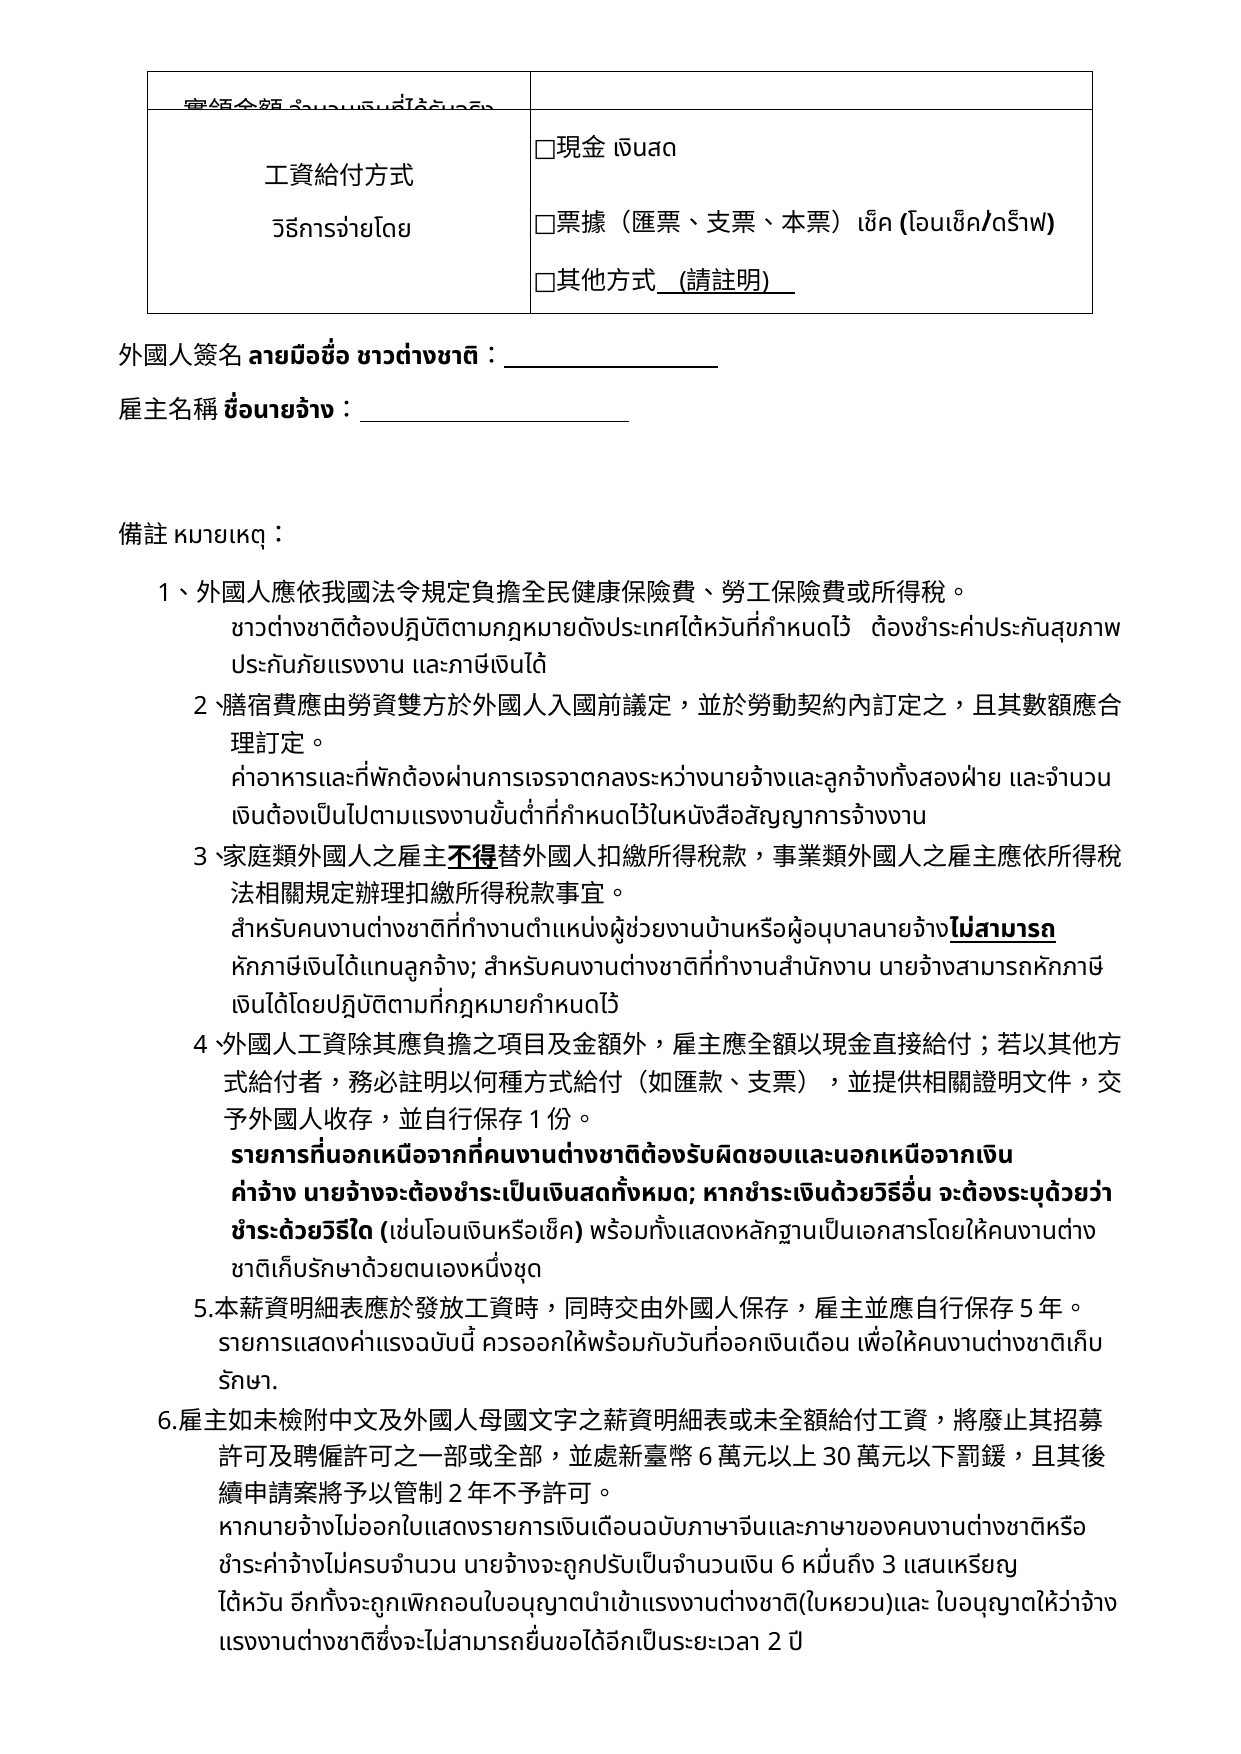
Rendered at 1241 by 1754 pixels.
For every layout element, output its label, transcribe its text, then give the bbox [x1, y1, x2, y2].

table_cell 實領金額 จำนวนเงินที่ได้รับจริง [148, 72, 530, 109]
text 1、外國人應依我國法令規定負擔全民健康保險費、勞工保險費或所得稅。 [118, 572, 1122, 609]
text 3、家庭類外國人之雇主不得替外國人扣繳所得稅款，事業類外國人之雇主應依所得稅法相關規定辦理扣繳所得稅款事宜。 [193, 836, 1122, 911]
text รายการแสดงค่าแรงฉบับนี้ ควรออกให้พร้อมกับวันที่ออกเงินเดือน เพื่อให้คนงานต่างชาติเก็บรักษา. [218, 1325, 1122, 1401]
text สำหรับคนงานต่างชาติที่ทำงานตำแหน่งผู้ช่วยงานบ้านหรือผู้อนุบาลนายจ้างไม่สามารถ [231, 911, 1122, 948]
text 5.本薪資明細表應於發放工資時，同時交由外國人保存，雇主並應自行保存5年。 [193, 1288, 1122, 1325]
text ชาวต่างชาติต้องปฎิบัติตามกฎหมายดังประเทศไต้หวันที่กำหนดไว้ ต้องชำระค่าประกันสุขภาพ ประกันภัยแรงงาน และภาษีเงินได้ [231, 609, 1122, 685]
table_cell 工資給付方式 วิธีการจ่ายโดย [148, 110, 530, 312]
text ไต้หวัน อีกทั้งจะถูกเพิกถอนใบอนุญาตนำเข้าแรงงานต่างชาติ(ใบหยวน)และ ใบอนุญาตให้ว่าจ้างแรงงานต่างชาติซึ่งจะไม่สามารถยื่นขอได้อีกเป็นระยะเวลา 2 ปี [218, 1585, 1122, 1661]
text 備註หมายเหตุ： [118, 497, 1122, 572]
table_cell □現金 เงินสด □票據（匯票、支票、本票）เช็ค (โอนเช็ค/่ดร็าฟ) □其他方式 (請註明) วิธีอื่นๆ (กรุณาอธิบาย) [531, 110, 1092, 312]
text 雇主名稱ชื่อนายจ้าง： [118, 405, 1122, 422]
text 2、膳宿費應由勞資雙方於外國人入國前議定，並於勞動契約內訂定之，且其數額應合理訂定。 [193, 685, 1122, 760]
text ค่าจ้าง นายจ้างจะต้องชำระเป็นเงินสดทั้งหมด; หากชำระเงินด้วยวิธีอื่น จะต้องระบุด้วยว่าชำระด้วยวิธีใด (เช่นโอนเงินหรือเช็ค) พร้อมทั้งแสดงหลักฐานเป็นเอกสารโดยให้คนงานต่างชาติเก็บรักษาด้วยตนเองหนึ่งชุด [231, 1174, 1122, 1288]
text 6.雇主如未檢附中文及外國人母國文字之薪資明細表或未全額給付工資，將廢止其招募許可及聘僱許可之一部或全部，並處新臺幣6萬元以上30萬元以下罰鍰，且其後續申請案將予以管制2年不予許可。 [118, 1401, 1122, 1509]
text รายการที่นอกเหนือจากที่คนงานต่างชาติต้องรับผิดชอบและนอกเหนือจากเงิน [231, 1137, 1122, 1174]
text หากนายจ้างไม่ออกใบแสดงรายการเงินเดือนฉบับภาษาจีนและภาษาของคนงานต่างชาติหรือชำระค่าจ้างไม่ครบจำนวน นายจ้างจะถูกปรับเป็นจำนวนเงิน 6 หมื่นถึง 3 แสนเหรียญ [218, 1509, 1122, 1585]
text 外國人簽名ลายมือชื่อ ชาวต่างชาติ： [118, 351, 1122, 368]
table_cell [531, 72, 1092, 109]
text ค่าอาหารและที่พักต้องผ่านการเจรจาตกลงระหว่างนายจ้างและลูกจ้างทั้งสองฝ่าย และจำนวนเงินต้องเป็นไปตามแรงงานขั้นต่ำที่กำหนดไว้ในหนังสือสัญญาการจ้างงาน [231, 760, 1122, 836]
text 4、外國人工資除其應負擔之項目及金額外，雇主應全額以現金直接給付；若以其他方式給付者，務必註明以何種方式給付（如匯款、支票），並提供相關證明文件，交予外國人收存，並自行保存1份。 [193, 1024, 1122, 1137]
text หักภาษีเงินได้แทนลูกจ้าง; สำหรับคนงานต่างชาติที่ทำงานสำนักงาน นายจ้างสามารถหักภาษีเงินได้โดยปฎิบัติตามที่กฎหมายกำหนดไว้ [231, 948, 1122, 1024]
